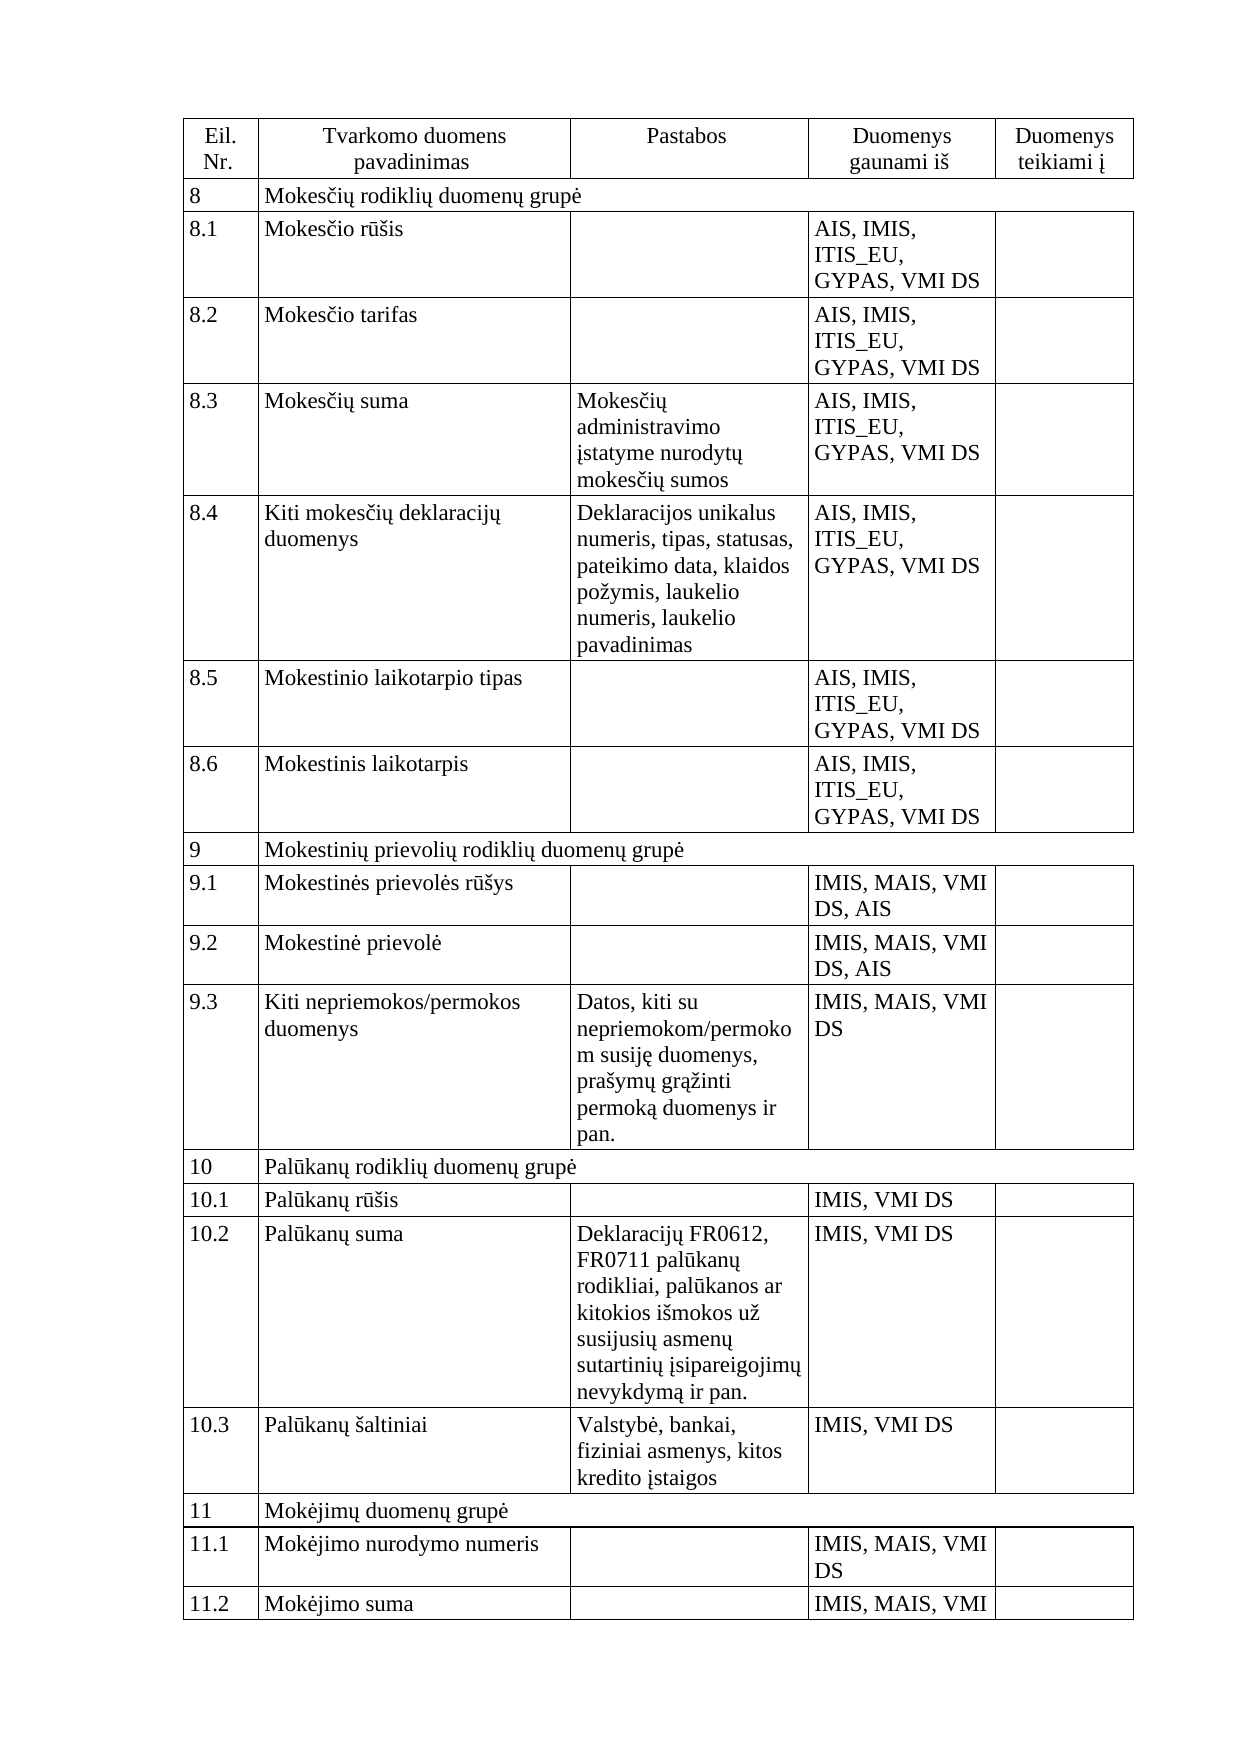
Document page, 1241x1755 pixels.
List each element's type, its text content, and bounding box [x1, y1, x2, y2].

table_cell 8.1 [184, 212, 258, 297]
table_cell [996, 1587, 1133, 1619]
table_cell IMIS, VMI DS [809, 1408, 995, 1493]
table_cell [996, 747, 1133, 832]
table_cell [571, 747, 808, 832]
table_cell 9 [184, 833, 258, 865]
table_cell [996, 926, 1133, 984]
table_cell Palūkanų rodiklių duomenų grupė [259, 1150, 1133, 1183]
table_header Eil. Nr. [184, 119, 258, 178]
table_cell [571, 1184, 808, 1216]
table_header Tvarkomo duomens pavadinimas [259, 119, 570, 178]
table_cell 8.6 [184, 747, 258, 832]
table_cell 11.1 [184, 1528, 258, 1586]
table_cell Mokėjimo nurodymo numeris [259, 1528, 570, 1586]
table_cell 11.2 [184, 1587, 258, 1619]
table_cell [996, 212, 1133, 297]
table_cell 10.2 [184, 1217, 258, 1407]
table_cell IMIS, VMI DS [809, 1184, 995, 1216]
table_cell Mokestinių prievolių rodiklių duomenų grupė [259, 833, 1133, 865]
table_cell [571, 1587, 808, 1619]
table_cell 8.2 [184, 298, 258, 383]
table_cell 8.4 [184, 496, 258, 660]
table_cell AIS, IMIS, ITIS_EU, GYPAS, VMI DS [809, 661, 995, 746]
table_cell [996, 384, 1133, 495]
table_cell 9.3 [184, 985, 258, 1149]
table_cell Mokestinė prievolė [259, 926, 570, 984]
table_cell Palūkanų rūšis [259, 1184, 570, 1216]
table_cell Deklaracijų FR0612, FR0711 palūkanų rodikliai, palūkanos ar kitokios išmokos už susijusių asmenų sutartinių įsipareigojimų nevykdymą ir pan. [571, 1217, 808, 1407]
table_cell [571, 212, 808, 297]
table_cell [571, 926, 808, 984]
table_cell [996, 985, 1133, 1149]
table_cell IMIS, MAIS, VMI DS [809, 1528, 995, 1586]
table_cell [571, 1528, 808, 1586]
table_cell 9.1 [184, 866, 258, 925]
table_cell Palūkanų suma [259, 1217, 570, 1407]
table_cell Mokėjimo suma [259, 1587, 570, 1619]
table_cell 8.5 [184, 661, 258, 746]
table_cell Valstybė, bankai, fiziniai asmenys, kitos kredito įstaigos [571, 1408, 808, 1493]
table_cell AIS, IMIS, ITIS_EU, GYPAS, VMI DS [809, 496, 995, 660]
table_cell 8 [184, 179, 258, 211]
table_cell Mokesčio tarifas [259, 298, 570, 383]
table_header Duomenys gaunami iš [809, 119, 995, 178]
table_cell [996, 496, 1133, 660]
table_cell Datos, kiti su nepriemokom/permokom susiję duomenys, prašymų grąžinti permoką duomenys ir pan. [571, 985, 808, 1149]
table_cell Mokesčių rodiklių duomenų grupė [259, 179, 1133, 211]
table_cell 10 [184, 1150, 258, 1183]
table_cell Mokestinio laikotarpio tipas [259, 661, 570, 746]
table_cell Mokesčio rūšis [259, 212, 570, 297]
table_cell 9.2 [184, 926, 258, 984]
table_cell Palūkanų šaltiniai [259, 1408, 570, 1493]
table_header Pastabos [571, 119, 808, 178]
table_cell [571, 298, 808, 383]
table_cell [996, 661, 1133, 746]
table_cell IMIS, MAIS, VMI DS [809, 985, 995, 1149]
table_cell IMIS, MAIS, VMI DS, AIS [809, 866, 995, 925]
table_cell [996, 866, 1133, 925]
table_header Duomenys teikiami į [996, 119, 1133, 178]
table_cell [996, 1184, 1133, 1216]
table_cell [996, 1408, 1133, 1493]
table_cell Mokesčių suma [259, 384, 570, 495]
table_cell [571, 866, 808, 925]
table_cell Mokesčių administravimo įstatyme nurodytų mokesčių sumos [571, 384, 808, 495]
table_cell AIS, IMIS, ITIS_EU, GYPAS, VMI DS [809, 212, 995, 297]
table_cell Kiti nepriemokos/permokos duomenys [259, 985, 570, 1149]
table_cell [996, 298, 1133, 383]
table_cell AIS, IMIS, ITIS_EU, GYPAS, VMI DS [809, 384, 995, 495]
table_cell Mokėjimų duomenų grupė [259, 1494, 1133, 1526]
table_cell AIS, IMIS, ITIS_EU, GYPAS, VMI DS [809, 298, 995, 383]
table_cell [996, 1217, 1133, 1407]
table_cell IMIS, MAIS, VMI DS, AIS [809, 926, 995, 984]
table_cell IMIS, MAIS, VMI [809, 1587, 995, 1619]
table_cell 8.3 [184, 384, 258, 495]
table_cell [571, 661, 808, 746]
table_cell Mokestinis laikotarpis [259, 747, 570, 832]
table_cell Deklaracijos unikalus numeris, tipas, statusas, pateikimo data, klaidos požymis, laukelio numeris, laukelio pavadinimas [571, 496, 808, 660]
table_cell IMIS, VMI DS [809, 1217, 995, 1407]
table_cell 10.3 [184, 1408, 258, 1493]
table_cell [996, 1528, 1133, 1586]
table_cell AIS, IMIS, ITIS_EU, GYPAS, VMI DS [809, 747, 995, 832]
table_cell 11 [184, 1494, 258, 1526]
table_cell 10.1 [184, 1184, 258, 1216]
table_cell Kiti mokesčių deklaracijų duomenys [259, 496, 570, 660]
table_cell Mokestinės prievolės rūšys [259, 866, 570, 925]
